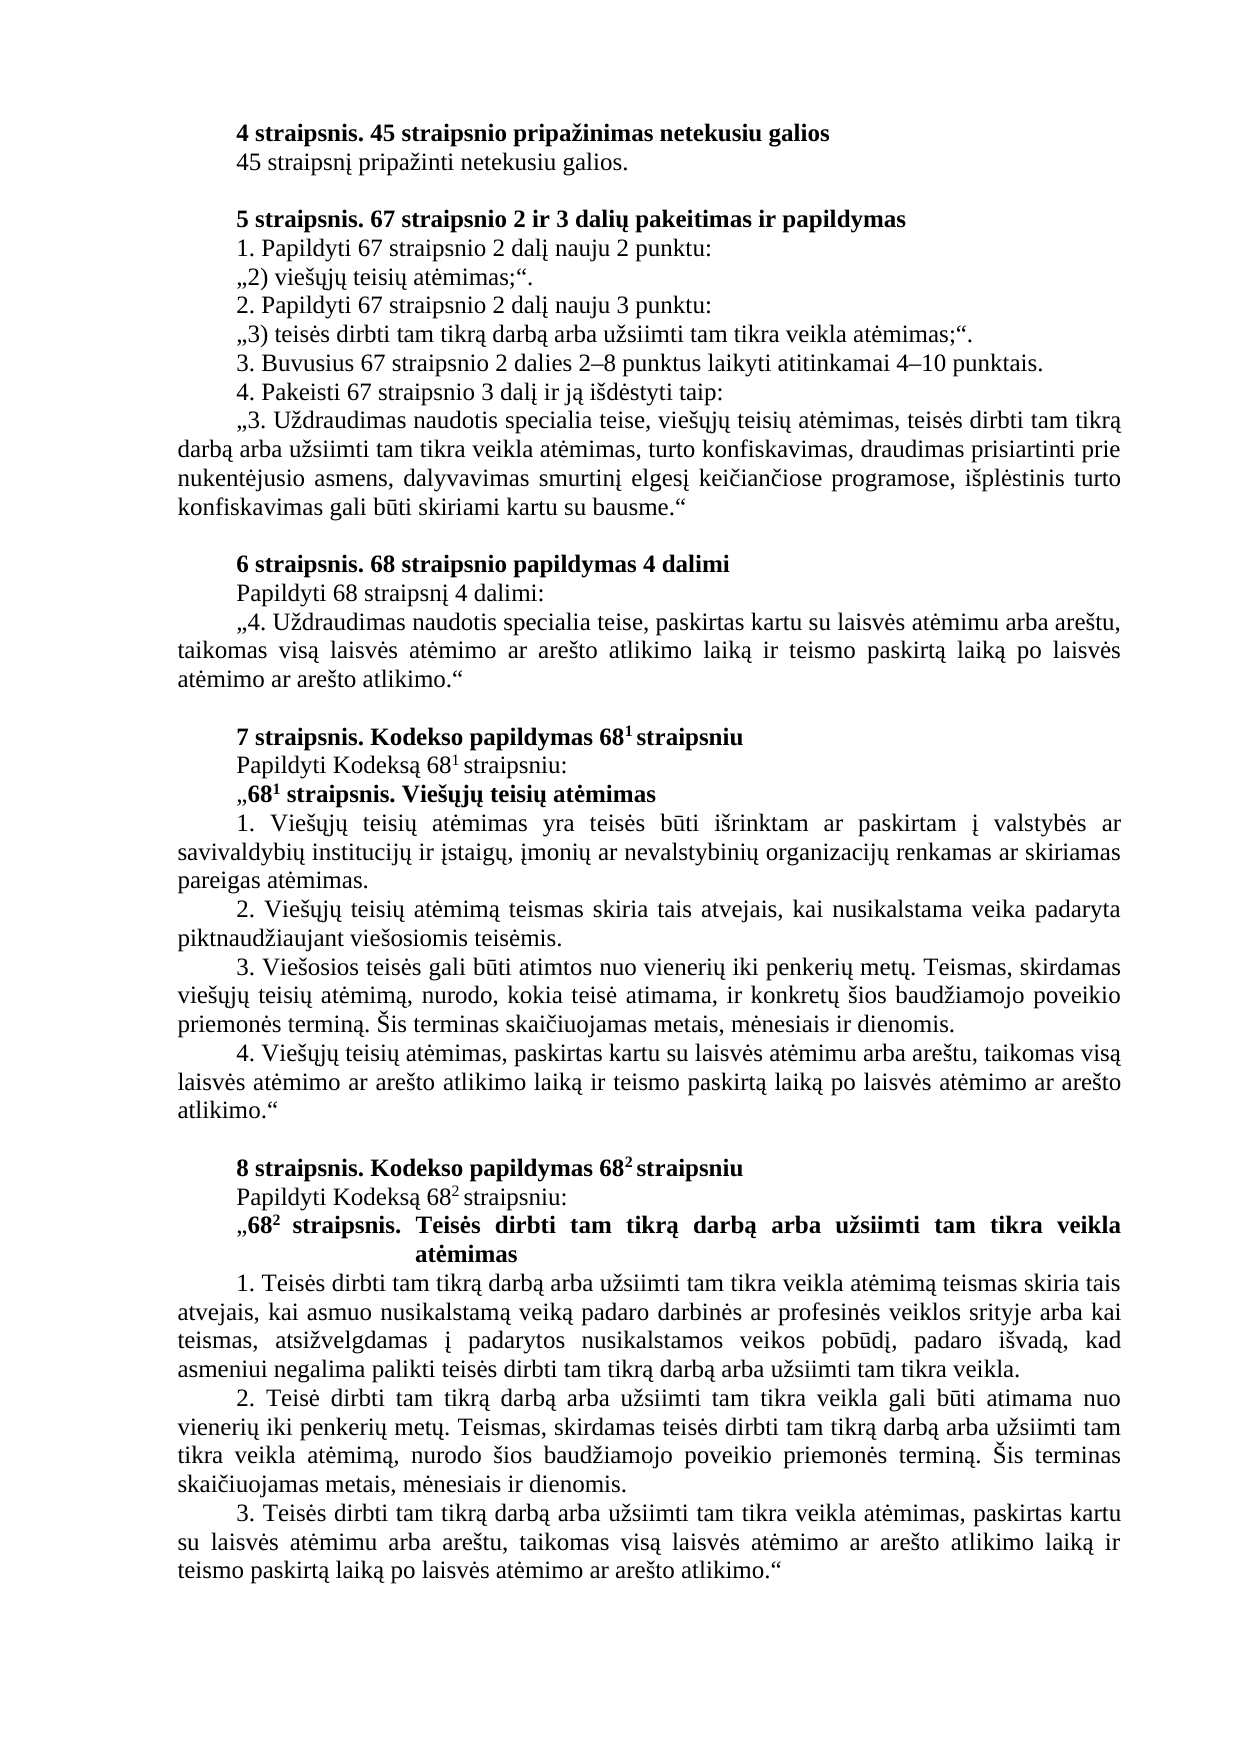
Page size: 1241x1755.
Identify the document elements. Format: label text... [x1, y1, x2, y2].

text 7 straipsnis. Kodekso papildymas 681 straipsniu [177, 722, 1122, 751]
text 4 straipsnis. 45 straipsnio pripažinimas netekusiu galios [177, 118, 1122, 147]
text „682 straipsnis. Teisės dirbti tam tikrą darbą arba užsiimti tam tikra veikla atėmimas [236, 1211, 1122, 1268]
text 45 straipsnį pripažinti netekusiu galios. [177, 147, 1122, 176]
text Papildyti Kodeksą 681 straipsniu: [177, 751, 1122, 779]
text Papildyti Kodeksą 682 straipsniu: [177, 1182, 1122, 1211]
text 4. Pakeisti 67 straipsnio 3 dalį ir ją išdėstyti taip: [177, 377, 1122, 406]
text „681 straipsnis. Viešųjų teisių atėmimas [177, 779, 1122, 808]
text Papildyti 68 straipsnį 4 dalimi: [177, 578, 1122, 607]
text 1. Viešųjų teisių atėmimas yra teisės būti išrinktam ar paskirtam į valstybės ar savivaldybių institucijų ir įstaigų, įmonių ar nevalstybinių organizacijų renkamas ar skiriamas pareigas atėmimas. [177, 808, 1122, 894]
text 1. Papildyti 67 straipsnio 2 dalį nauju 2 punktu: [177, 233, 1122, 262]
text 3. Teisės dirbti tam tikrą darbą arba užsiimti tam tikra veikla atėmimas, paskirtas kartu su laisvės atėmimu arba areštu, taikomas visą laisvės atėmimo ar arešto atlikimo laiką ir teismo paskirtą laiką po laisvės atėmimo ar arešto atlikimo.“ [177, 1498, 1122, 1584]
text 3. Buvusius 67 straipsnio 2 dalies 2–8 punktus laikyti atitinkamai 4–10 punktais. [177, 348, 1122, 377]
text 3. Viešosios teisės gali būti atimtos nuo vienerių iki penkerių metų. Teismas, skirdamas viešųjų teisių atėmimą, nurodo, kokia teisė atimama, ir konkretų šios baudžiamojo poveikio priemonės terminą. Šis terminas skaičiuojamas metais, mėnesiais ir dienomis. [177, 952, 1122, 1038]
text 4. Viešųjų teisių atėmimas, paskirtas kartu su laisvės atėmimu arba areštu, taikomas visą laisvės atėmimo ar arešto atlikimo laiką ir teismo paskirtą laiką po laisvės atėmimo ar arešto atlikimo.“ [177, 1038, 1122, 1124]
text 8 straipsnis. Kodekso papildymas 682 straipsniu [177, 1153, 1122, 1182]
text 6 straipsnis. 68 straipsnio papildymas 4 dalimi [177, 549, 1122, 578]
text 2. Viešųjų teisių atėmimą teismas skiria tais atvejais, kai nusikalstama veika padaryta piktnaudžiaujant viešosiomis teisėmis. [177, 894, 1122, 952]
text 2. Teisė dirbti tam tikrą darbą arba užsiimti tam tikra veikla gali būti atimama nuo vienerių iki penkerių metų. Teismas, skirdamas teisės dirbti tam tikrą darbą arba užsiimti tam tikra veikla atėmimą, nurodo šios baudžiamojo poveikio priemonės terminą. Šis terminas skaičiuojamas metais, mėnesiais ir dienomis. [177, 1383, 1122, 1498]
text 1. Teisės dirbti tam tikrą darbą arba užsiimti tam tikra veikla atėmimą teismas skiria tais atvejais, kai asmuo nusikalstamą veiką padaro darbinės ar profesinės veiklos srityje arba kai teismas, atsižvelgdamas į padarytos nusikalstamos veikos pobūdį, padaro išvadą, kad asmeniui negalima palikti teisės dirbti tam tikrą darbą arba užsiimti tam tikra veikla. [177, 1268, 1122, 1383]
text „3) teisės dirbti tam tikrą darbą arba užsiimti tam tikra veikla atėmimas;“. [177, 319, 1122, 348]
text 2. Papildyti 67 straipsnio 2 dalį nauju 3 punktu: [177, 291, 1122, 319]
text „2) viešųjų teisių atėmimas;“. [177, 262, 1122, 291]
text „3. Uždraudimas naudotis specialia teise, viešųjų teisių atėmimas, teisės dirbti tam tikrą darbą arba užsiimti tam tikra veikla atėmimas, turto konfiskavimas, draudimas prisiartinti prie nukentėjusio asmens, dalyvavimas smurtinį elgesį keičiančiose programose, išplėstinis turto konfiskavimas gali būti skiriami kartu su bausme.“ [177, 406, 1122, 521]
text 5 straipsnis. 67 straipsnio 2 ir 3 dalių pakeitimas ir papildymas [177, 204, 1122, 233]
text „4. Uždraudimas naudotis specialia teise, paskirtas kartu su laisvės atėmimu arba areštu, taikomas visą laisvės atėmimo ar arešto atlikimo laiką ir teismo paskirtą laiką po laisvės atėmimo ar arešto atlikimo.“ [177, 607, 1122, 693]
